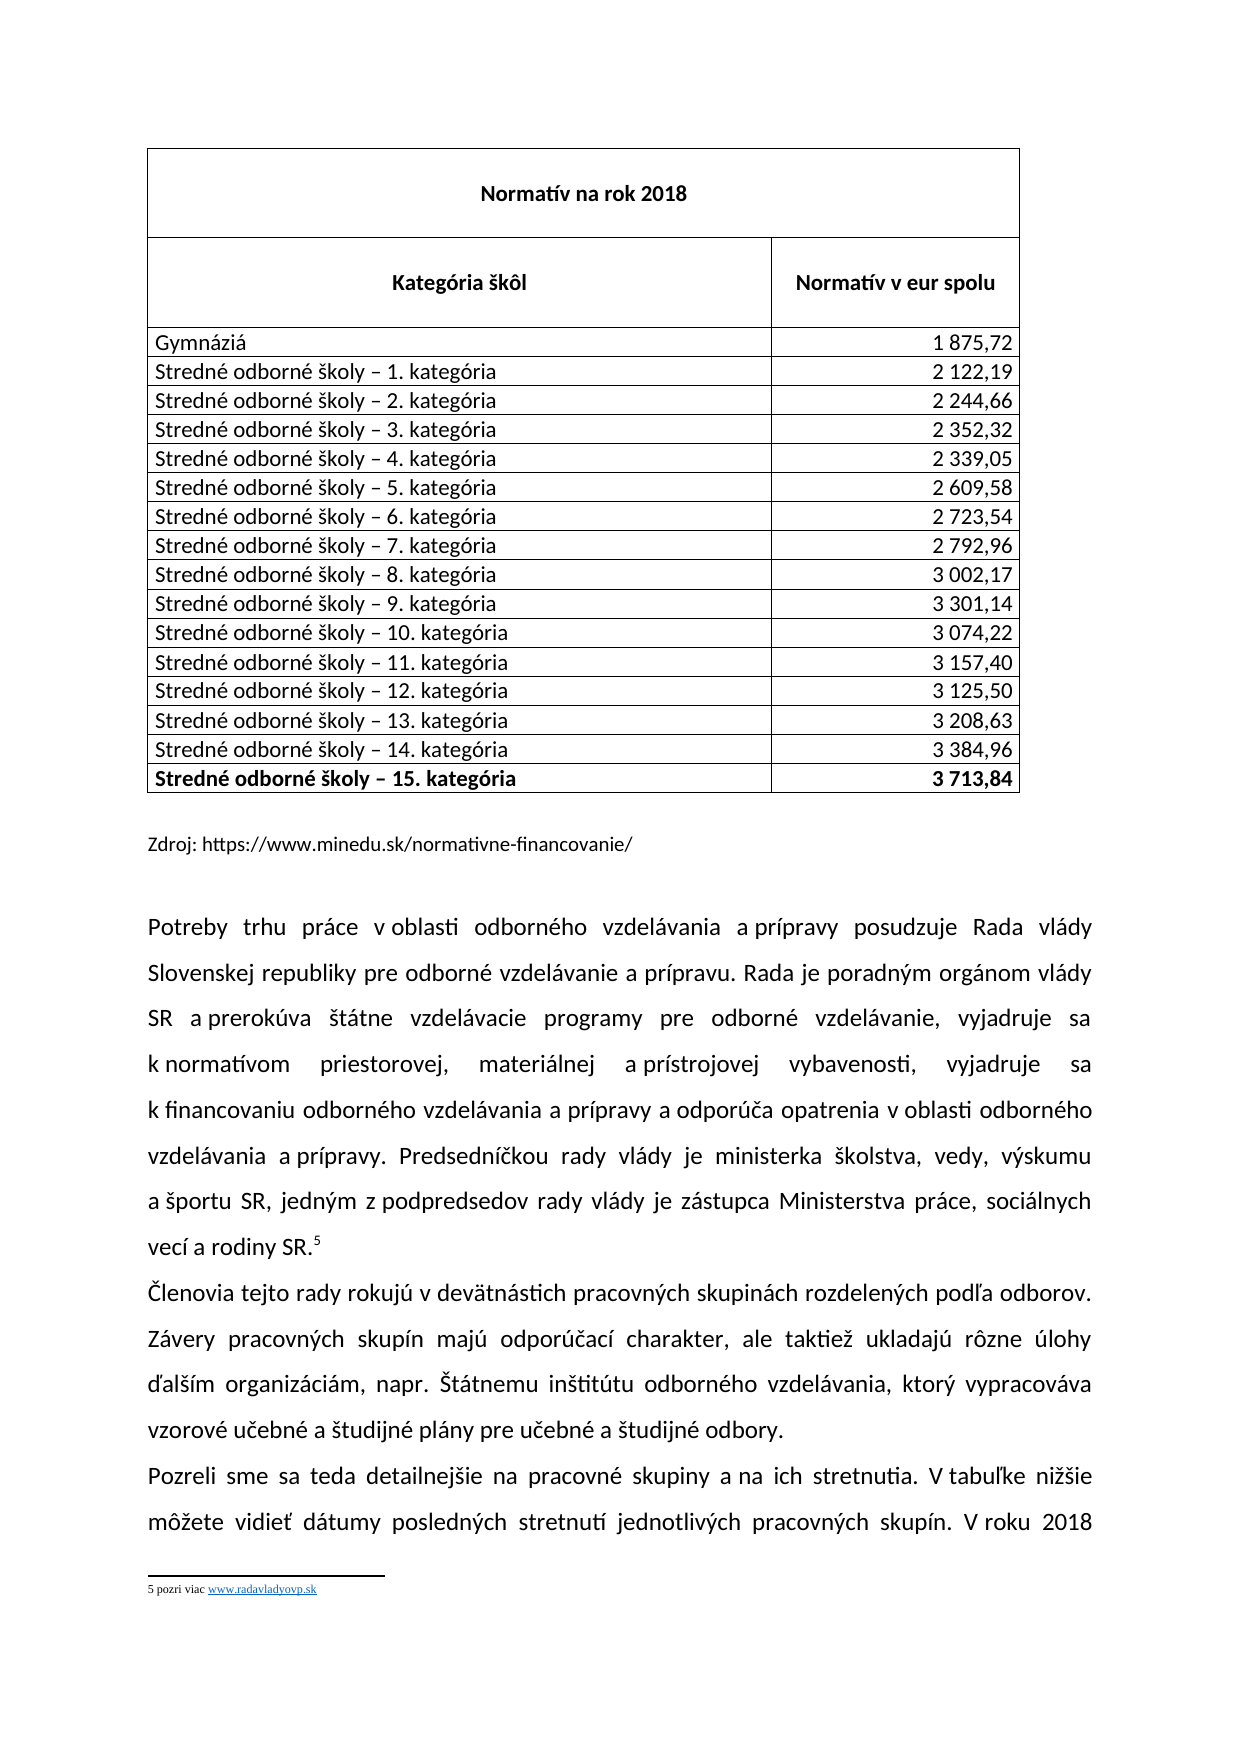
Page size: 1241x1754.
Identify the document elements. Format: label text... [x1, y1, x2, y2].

text Členovia tejto rady rokujú v devätnástich pracovných skupinách rozdelených podľa odborov. Závery pracovných skupín majú odporúčací charakter, ale taktiež ukladajú rôzne úlohy ďalším organizáciám, napr. Štátnemu inštitútu odborného vzdelávania, ktorý vypracováva vzorové učebné a študijné plány pre učebné a študijné odbory. [148, 1277, 1092, 1445]
table_cell 3 002,17 [772, 560, 1019, 588]
table_cell Gymnáziá [148, 328, 771, 356]
table_header Normatív na rok 2018 [148, 149, 1019, 237]
table_cell Stredné odborné školy – 14. kategória [148, 735, 771, 763]
table_cell Stredné odborné školy – 12. kategória [148, 677, 771, 705]
table_cell Kategória škôl [148, 238, 771, 327]
table_cell 2 339,05 [772, 444, 1019, 472]
table_cell 1 875,72 [772, 328, 1019, 356]
table_cell 2 122,19 [772, 357, 1019, 385]
table_cell Stredné odborné školy – 1. kategória [148, 357, 771, 385]
table_cell 2 244,66 [772, 386, 1019, 414]
table_cell Stredné odborné školy – 4. kategória [148, 444, 771, 472]
text Potreby trhu práce v oblasti odborného vzdelávania a prípravy posudzuje Rada vlády Slovenskej republiky pre odborné vzdelávanie a prípravu. Rada je poradným orgánom vlády SR a prerokúva štátne vzdelávacie programy pre odborné vzdelávanie, vyjadruje sa k normatívom priestorovej, materiálnej a prístrojovej vybavenosti, vyjadruje sa k financovaniu odborného vzdelávania a prípravy a odporúča opatrenia v oblasti odborného vzdelávania a prípravy. Predsedníčkou rady vlády je ministerka školstva, vedy, výskumu a športu SR, jedným z podpredsedov rady vlády je zástupca Ministerstva práce, sociálnych vecí a rodiny SR. [148, 911, 1092, 1262]
table_cell Stredné odborné školy – 15. kategória [148, 764, 771, 792]
table_cell 3 157,40 [772, 648, 1019, 676]
table_cell 2 723,54 [772, 502, 1019, 530]
table_cell 3 125,50 [772, 677, 1019, 705]
table_cell Stredné odborné školy – 8. kategória [148, 560, 771, 588]
table_cell Stredné odborné školy – 2. kategória [148, 386, 771, 414]
table_cell 3 074,22 [772, 619, 1019, 647]
text Zdroj: https://www.minedu.sk/normativne-financovanie/ [148, 831, 1092, 856]
table_cell Stredné odborné školy – 5. kategória [148, 473, 771, 501]
table_cell Stredné odborné školy – 7. kategória [148, 531, 771, 559]
text Pozreli sme sa teda detailnejšie na pracovné skupiny a na ich stretnutia. V tabuľke nižšie môžete vidieť dátumy posledných stretnutí jednotlivých pracovných skupín. V roku 2018 [148, 1460, 1092, 1536]
table_cell 3 208,63 [772, 706, 1019, 734]
table_cell Stredné odborné školy – 6. kategória [148, 502, 771, 530]
table_cell 2 352,32 [772, 415, 1019, 443]
table_cell 3 384,96 [772, 735, 1019, 763]
table_cell Stredné odborné školy – 11. kategória [148, 648, 771, 676]
table_cell Stredné odborné školy – 10. kategória [148, 619, 771, 647]
text pozri viac www.radavladyovp.sk [148, 1582, 1092, 1606]
table_cell 2 609,58 [772, 473, 1019, 501]
table_cell 3 713,84 [772, 764, 1019, 792]
table_cell Stredné odborné školy – 3. kategória [148, 415, 771, 443]
table_cell 3 301,14 [772, 590, 1019, 617]
table_cell Stredné odborné školy – 13. kategória [148, 706, 771, 734]
table_cell 2 792,96 [772, 531, 1019, 559]
table_cell Stredné odborné školy – 9. kategória [148, 590, 771, 617]
table_cell Normatív v eur spolu [772, 238, 1019, 327]
